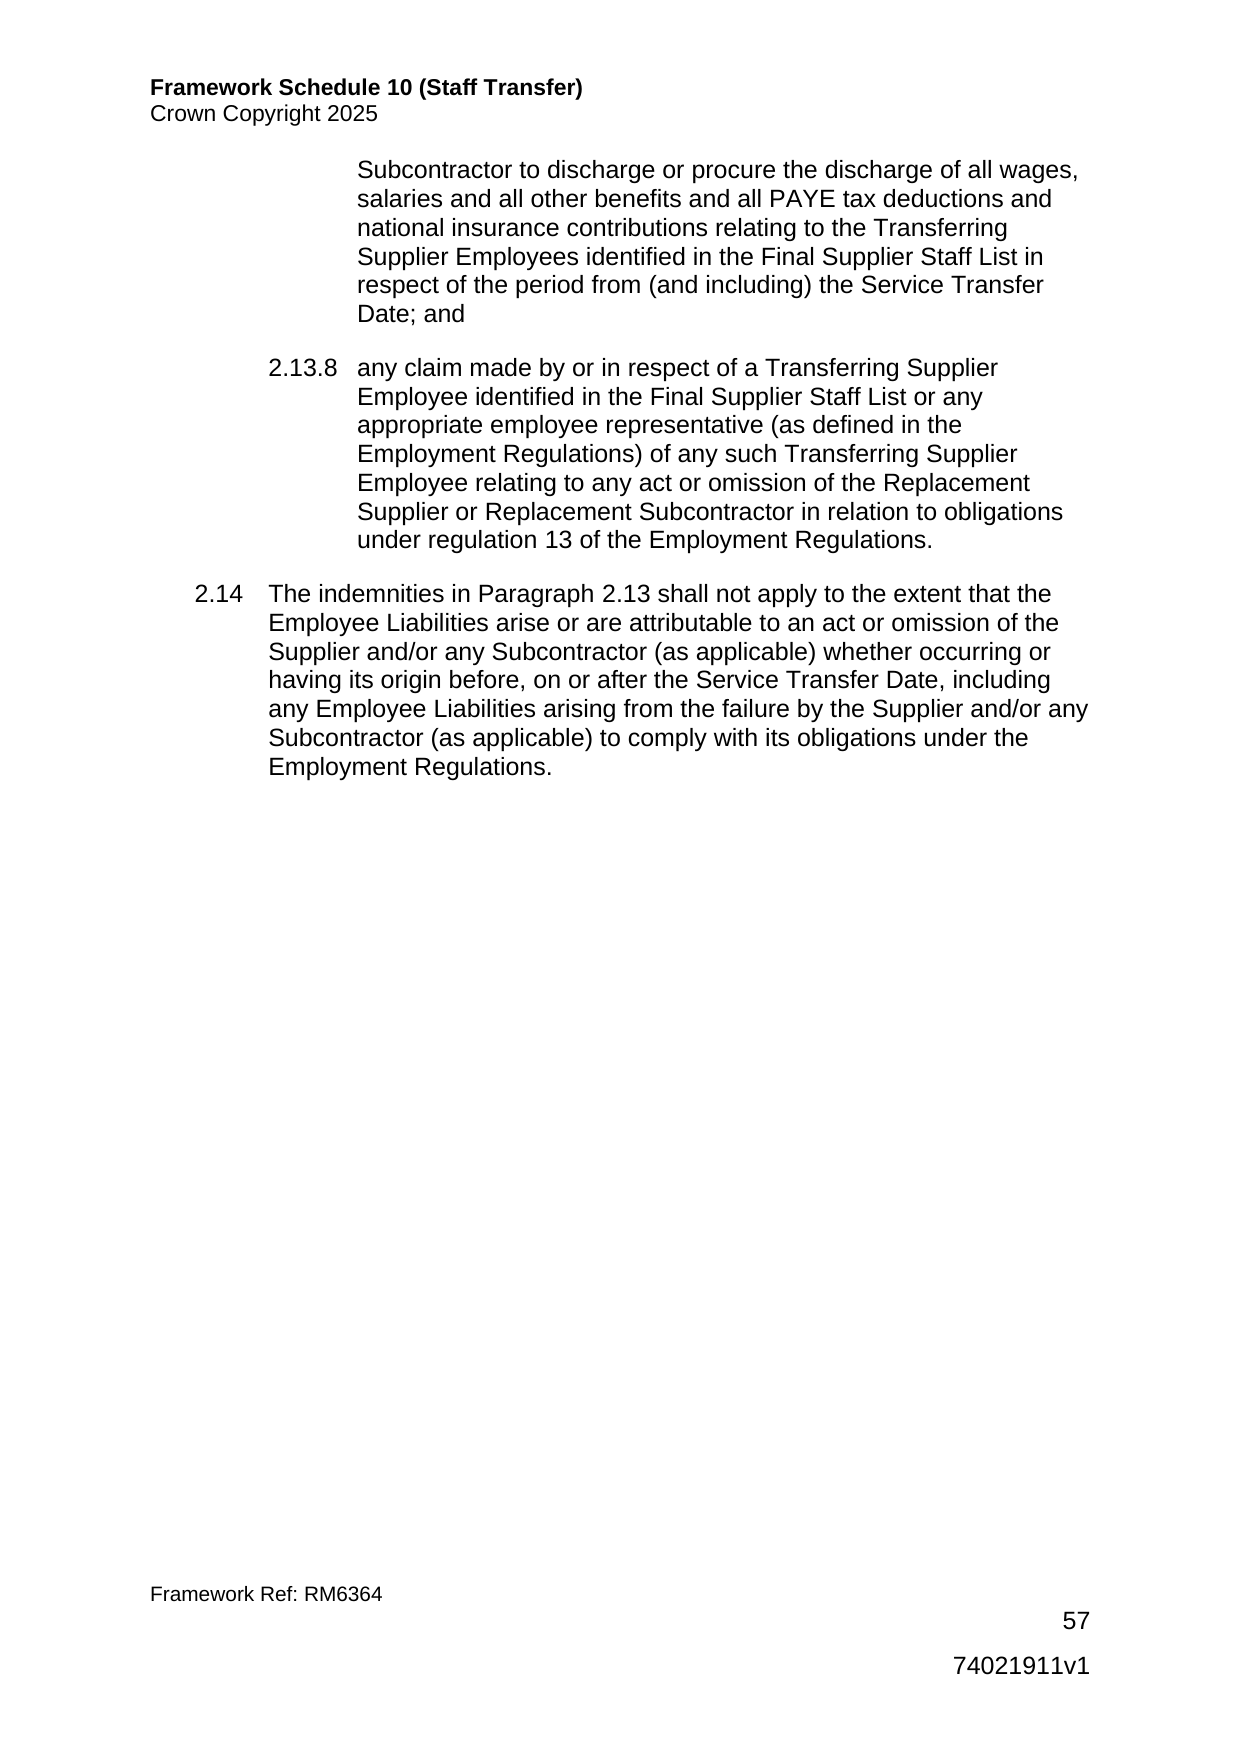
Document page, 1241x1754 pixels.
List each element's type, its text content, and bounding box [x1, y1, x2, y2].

list Subcontractor to discharge or procure the discharge of all wages, salaries and all other benefits and all PAYE tax deductions and national insurance contributions relating to the Transferring Supplier Employees identified in the Final Supplier Staff List in respect of the period from (and including) the Service Transfer Date; and [268, 155, 1090, 328]
list The indemnities in Paragraph 2.13 shall not apply to the extent that the Employee Liabilities arise or are attributable to an act or omission of the Supplier and/or any Subcontractor (as applicable) whether occurring or having its origin before, on or after the Service Transfer Date, including any Employee Liabilities arising from the failure by the Supplier and/or any Subcontractor (as applicable) to comply with its obligations under the Employment Regulations. [194, 579, 1090, 780]
list any claim made by or in respect of a Transferring Supplier Employee identified in the Final Supplier Staff List or any appropriate employee representative (as defined in the Employment Regulations) of any such Transferring Supplier Employee relating to any act or omission of the Replacement Supplier or Replacement Subcontractor in relation to obligations under regulation 13 of the Employment Regulations. [268, 353, 1090, 554]
